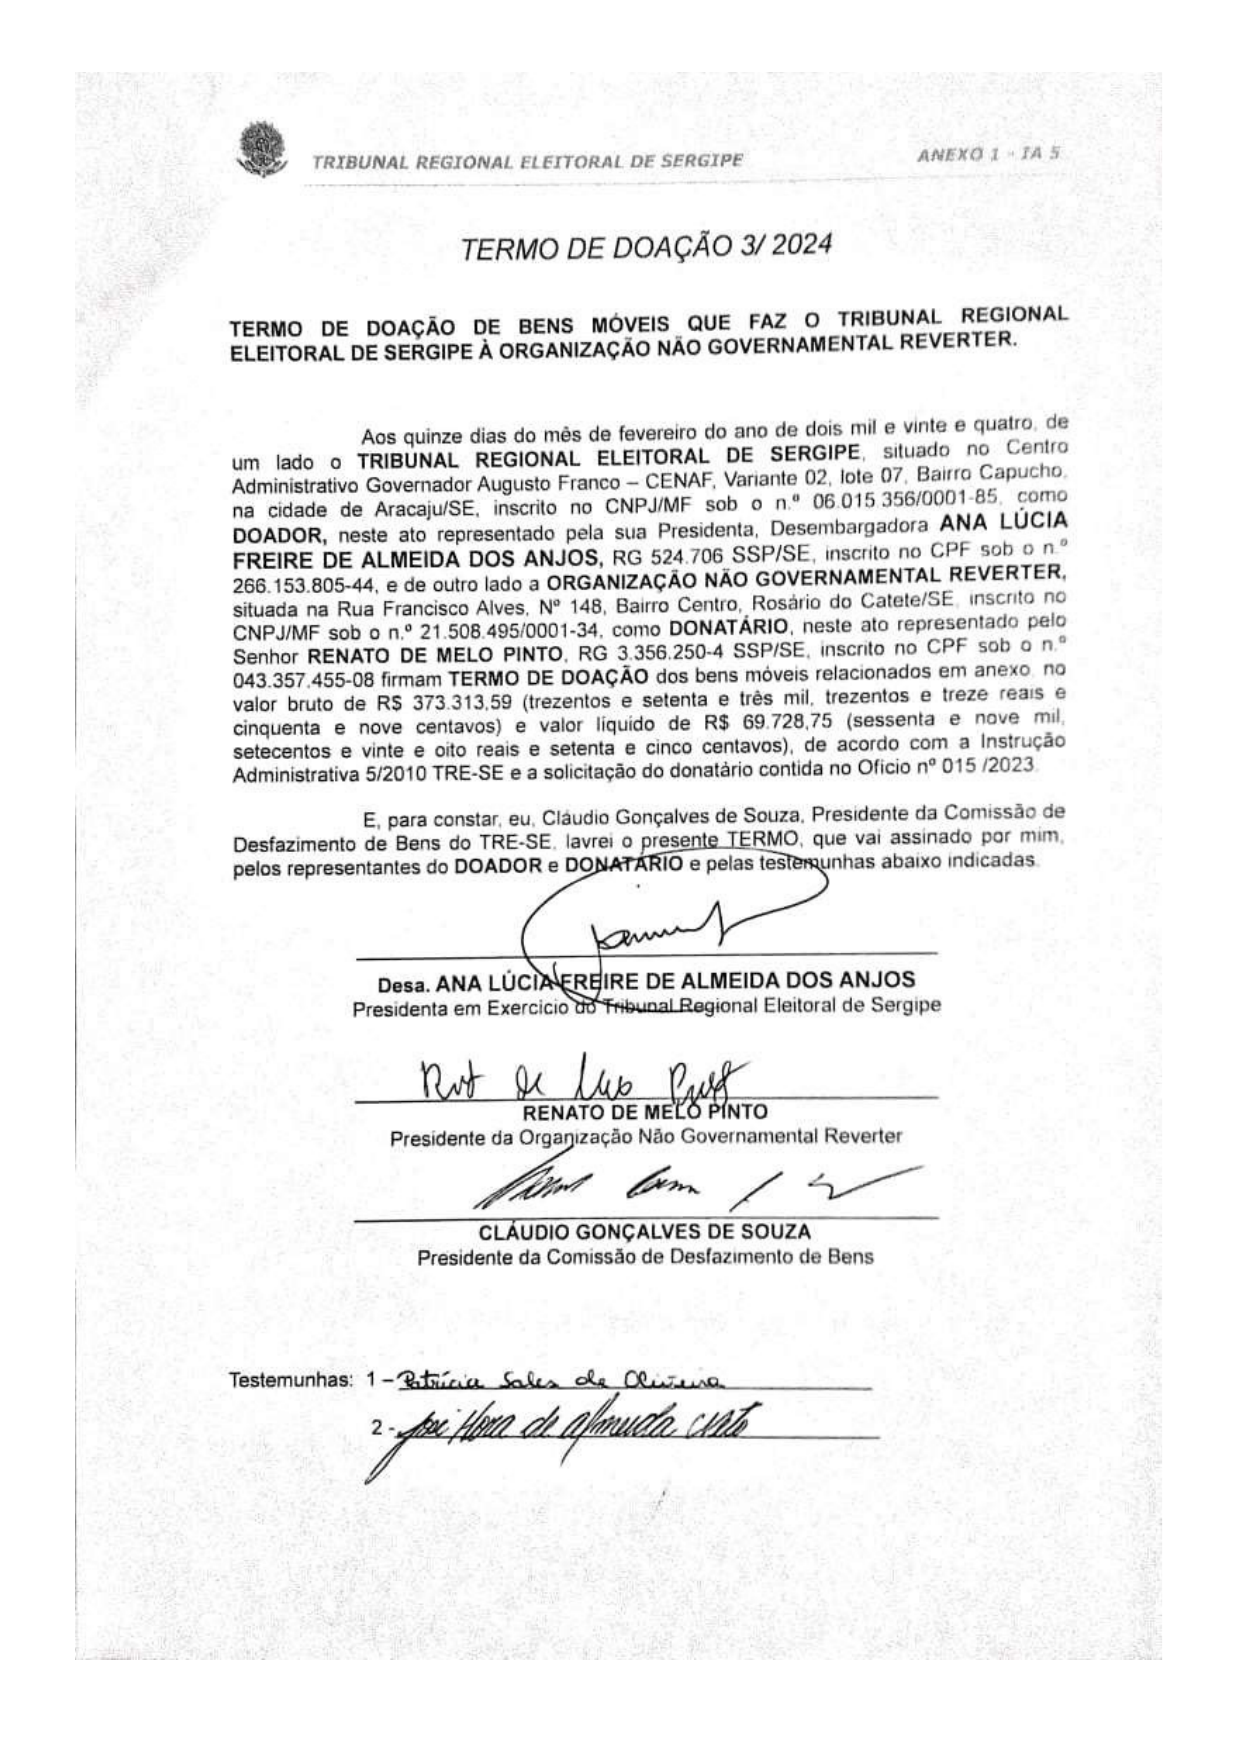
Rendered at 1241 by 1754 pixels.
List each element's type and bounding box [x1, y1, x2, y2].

picture [75, 72, 1163, 1660]
